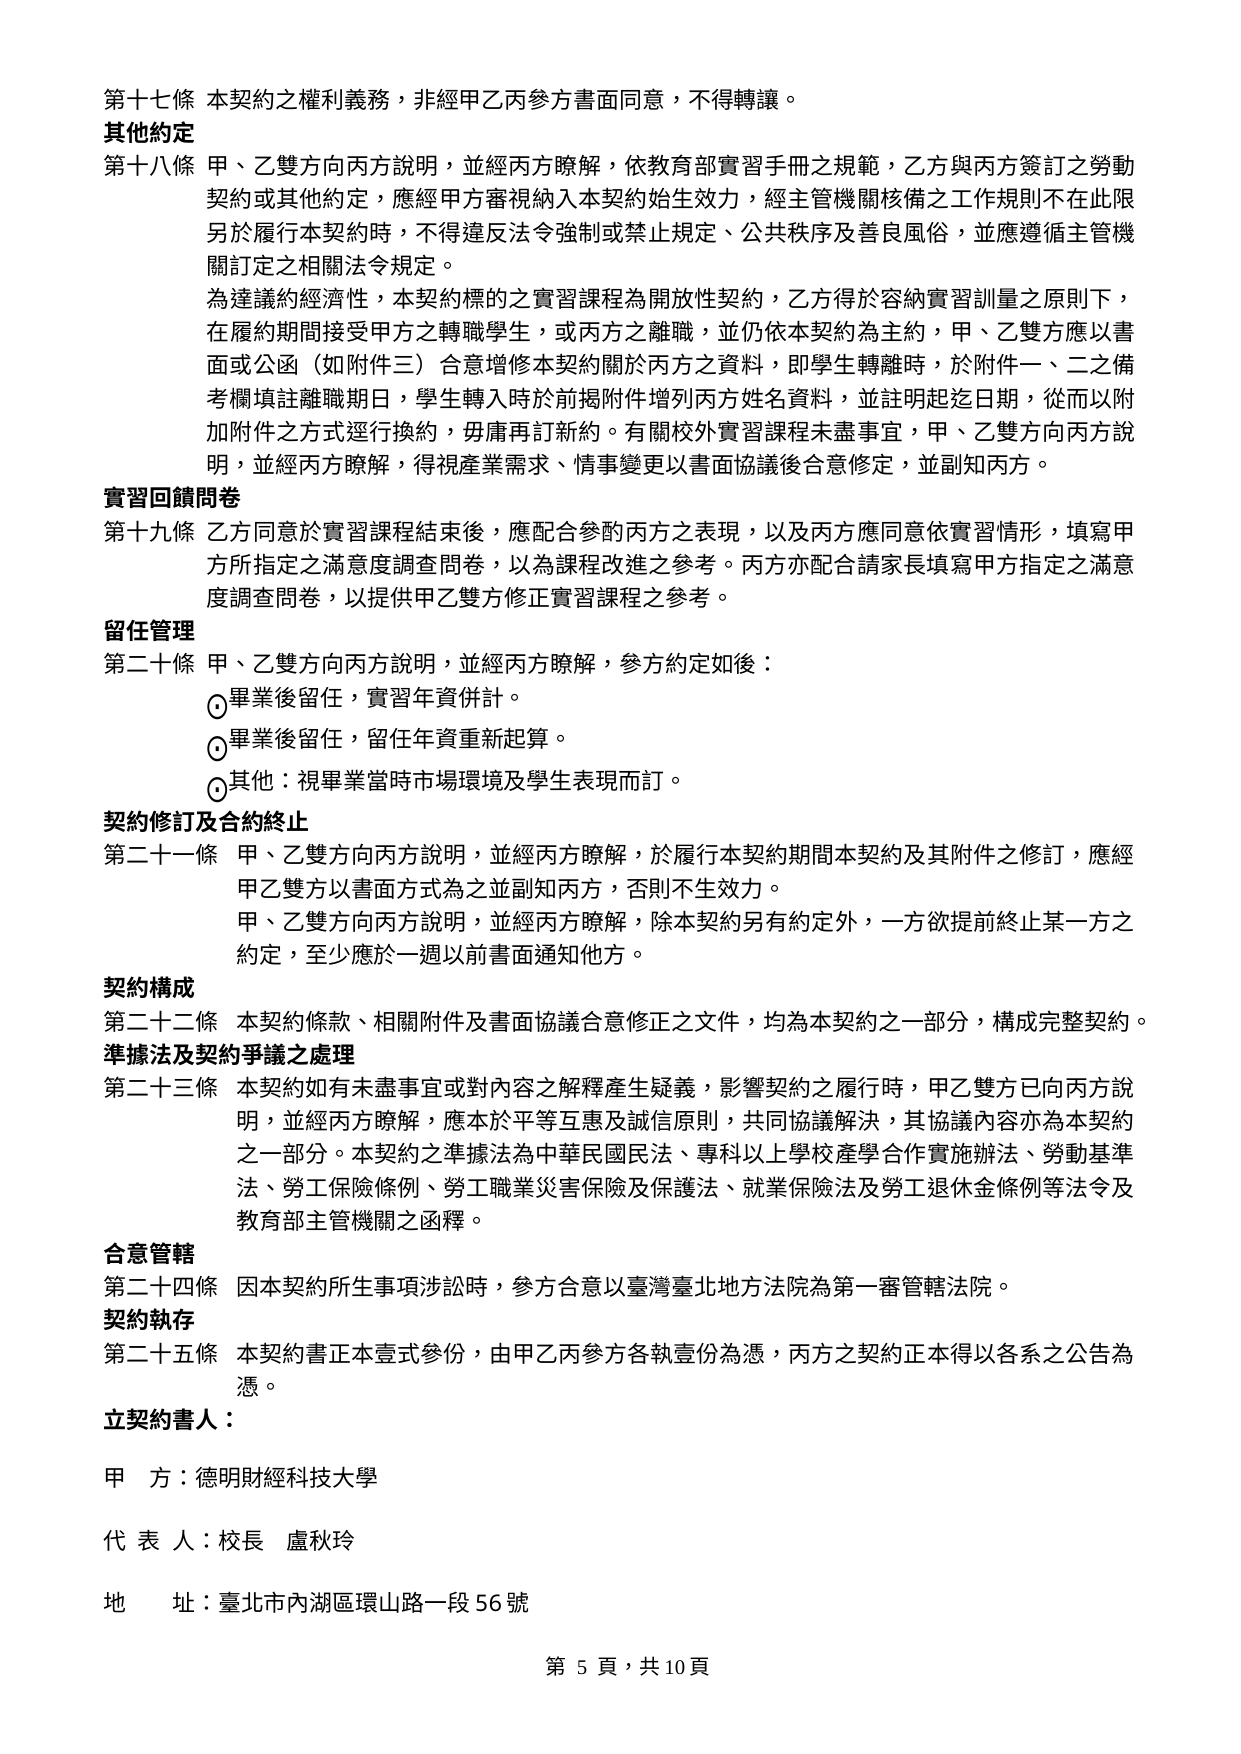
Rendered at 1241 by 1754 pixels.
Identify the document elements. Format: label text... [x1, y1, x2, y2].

text 契約執存 [103, 1302, 1137, 1336]
text 合意管轄 [103, 1236, 1137, 1269]
text 地 址：臺北市內湖區環山路一段56號 [103, 1560, 1137, 1623]
list 本契約如有未盡事宜或對內容之解釋產生疑義，影響契約之履行時，甲乙雙方已向丙方說明，並經丙方瞭解，應本於平等互惠及誠信原則，共同協議解決，其協議內容亦為本契約之一部分。本契約之準據法為中華民國民法、專科以上學校產學合作實施辦法、勞動基準法、勞工保險條例、勞工職業災害保險及保護法、就業保險法及勞工退休金條例等法令及教育部主管機關之函釋。 [103, 1070, 1137, 1236]
text 畢業後留任，留任年資重新起算。 [207, 721, 1137, 762]
text 其他：視畢業當時市場環境及學生表現而訂。 [207, 762, 1137, 804]
text 契約修訂及合約終止 [103, 804, 1137, 837]
text 畢業後留任，實習年資併計。 [207, 679, 1137, 721]
list 甲、乙雙方向丙方說明，並經丙方瞭解，參方約定如後： [103, 646, 1137, 679]
text 留任管理 [103, 613, 1137, 646]
list 甲、乙雙方向丙方說明，並經丙方瞭解，依教育部實習手冊之規範，乙方與丙方簽訂之勞動契約或其他約定，應經甲方審視納入本契約始生效力，經主管機關核備之工作規則不在此限。另於履行本契約時，不得違反法令強制或禁止規定、公共秩序及善良風俗，並應遵循主管機關訂定之相關法令規定。 [103, 148, 1137, 281]
text 為達議約經濟性，本契約標的之實習課程為開放性契約，乙方得於容納實習訓量之原則下，在履約期間接受甲方之轉職學生，或丙方之離職，並仍依本契約為主約，甲、乙雙方應以書面或公函（如附件三）合意增修本契約關於丙方之資料，即學生轉離時，於附件一、二之備考欄填註離職期日，學生轉入時於前揭附件增列丙方姓名資料，並註明起迄日期，從而以附加附件之方式逕行換約，毋庸再訂新約。有關校外實習課程未盡事宜，甲、乙雙方向丙方說明，並經丙方瞭解，得視產業需求、情事變更以書面協議後合意修定，並副知丙方。 [207, 281, 1137, 480]
list 因本契約所生事項涉訟時，參方合意以臺灣臺北地方法院為第一審管轄法院。 [103, 1269, 1137, 1302]
list 乙方同意於實習課程結束後，應配合參酌丙方之表現，以及丙方應同意依實習情形，填寫甲方所指定之滿意度調查問卷，以為課程改進之參考。丙方亦配合請家長填寫甲方指定之滿意度調查問卷，以提供甲乙雙方修正實習課程之參考。 [103, 513, 1137, 613]
list 本契約條款、相關附件及書面協議合意修正之文件，均為本契約之一部分，構成完整契約。 [103, 1003, 1137, 1037]
text 甲、乙雙方向丙方說明，並經丙方瞭解，除本契約另有約定外，一方欲提前終止某一方之約定，至少應於一週以前書面通知他方。 [236, 904, 1137, 970]
text 實習回饋問卷 [103, 480, 1137, 513]
text 契約構成 [103, 970, 1137, 1003]
text 其他約定 [103, 115, 1137, 148]
text 代 表 人：校長 盧秋玲 [103, 1498, 1137, 1560]
text 甲 方：德明財經科技大學 [103, 1435, 1137, 1498]
list 本契約之權利義務，非經甲乙丙參方書面同意，不得轉讓。 [103, 81, 1137, 115]
list 甲、乙雙方向丙方說明，並經丙方瞭解，於履行本契約期間本契約及其附件之修訂，應經甲乙雙方以書面方式為之並副知丙方，否則不生效力。 [103, 837, 1137, 904]
text 立契約書人： [103, 1402, 1137, 1435]
list 本契約書正本壹式參份，由甲乙丙參方各執壹份為憑，丙方之契約正本得以各系之公告為憑。 [103, 1336, 1137, 1402]
text 準據法及契約爭議之處理 [103, 1037, 1137, 1070]
